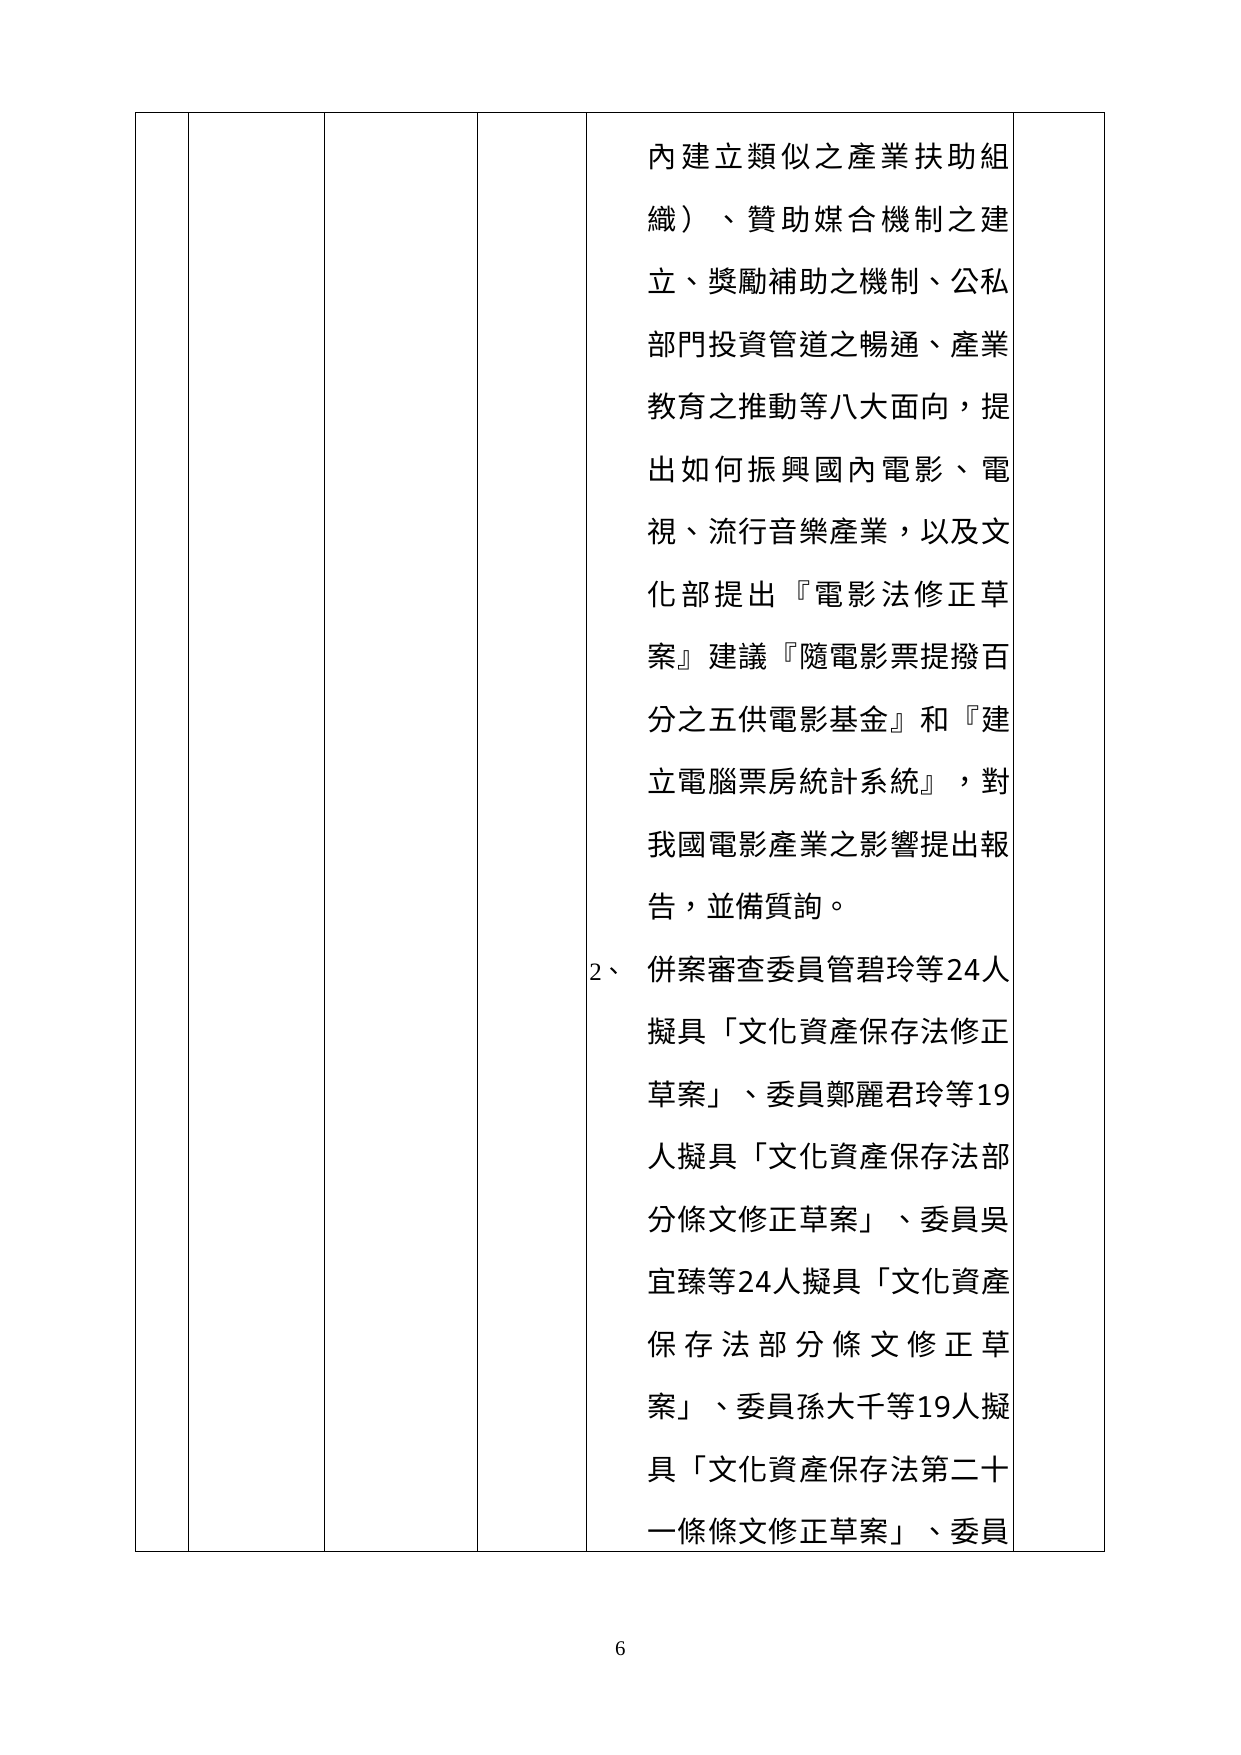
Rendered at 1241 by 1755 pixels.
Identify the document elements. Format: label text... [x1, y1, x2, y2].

table_cell [189, 113, 324, 1551]
table_cell [325, 113, 477, 1551]
table_cell 內建立類似之產業扶助組織）、贊助媒合機制之建立、獎勵補助之機制、公私部門投資管道之暢通、產業教育之推動等八大面向，提出如何振興國內電影、電視、流行音樂產業，以及文化部提出『電影法修正草案』建議『隨電影票提撥百分之五供電影基金』和『建立電腦票房統計系統』，對我國電影產業之影響提出報告，並備質詢。 併案審查委員管碧玲等24人擬具「文化資產保存法修正草案」、委員鄭麗君玲等19人擬具「文化資產保存法部分條文修正草案」、委員吳宜臻等24人擬具「文化資產保存法部分條文修正草案」、委員孫大千等19人擬具「文化資產保存法第二十一條條文修正草案」、委員 [587, 113, 1013, 1551]
table_cell [1014, 113, 1104, 1551]
table_cell [136, 113, 188, 1551]
table_cell [478, 113, 586, 1551]
